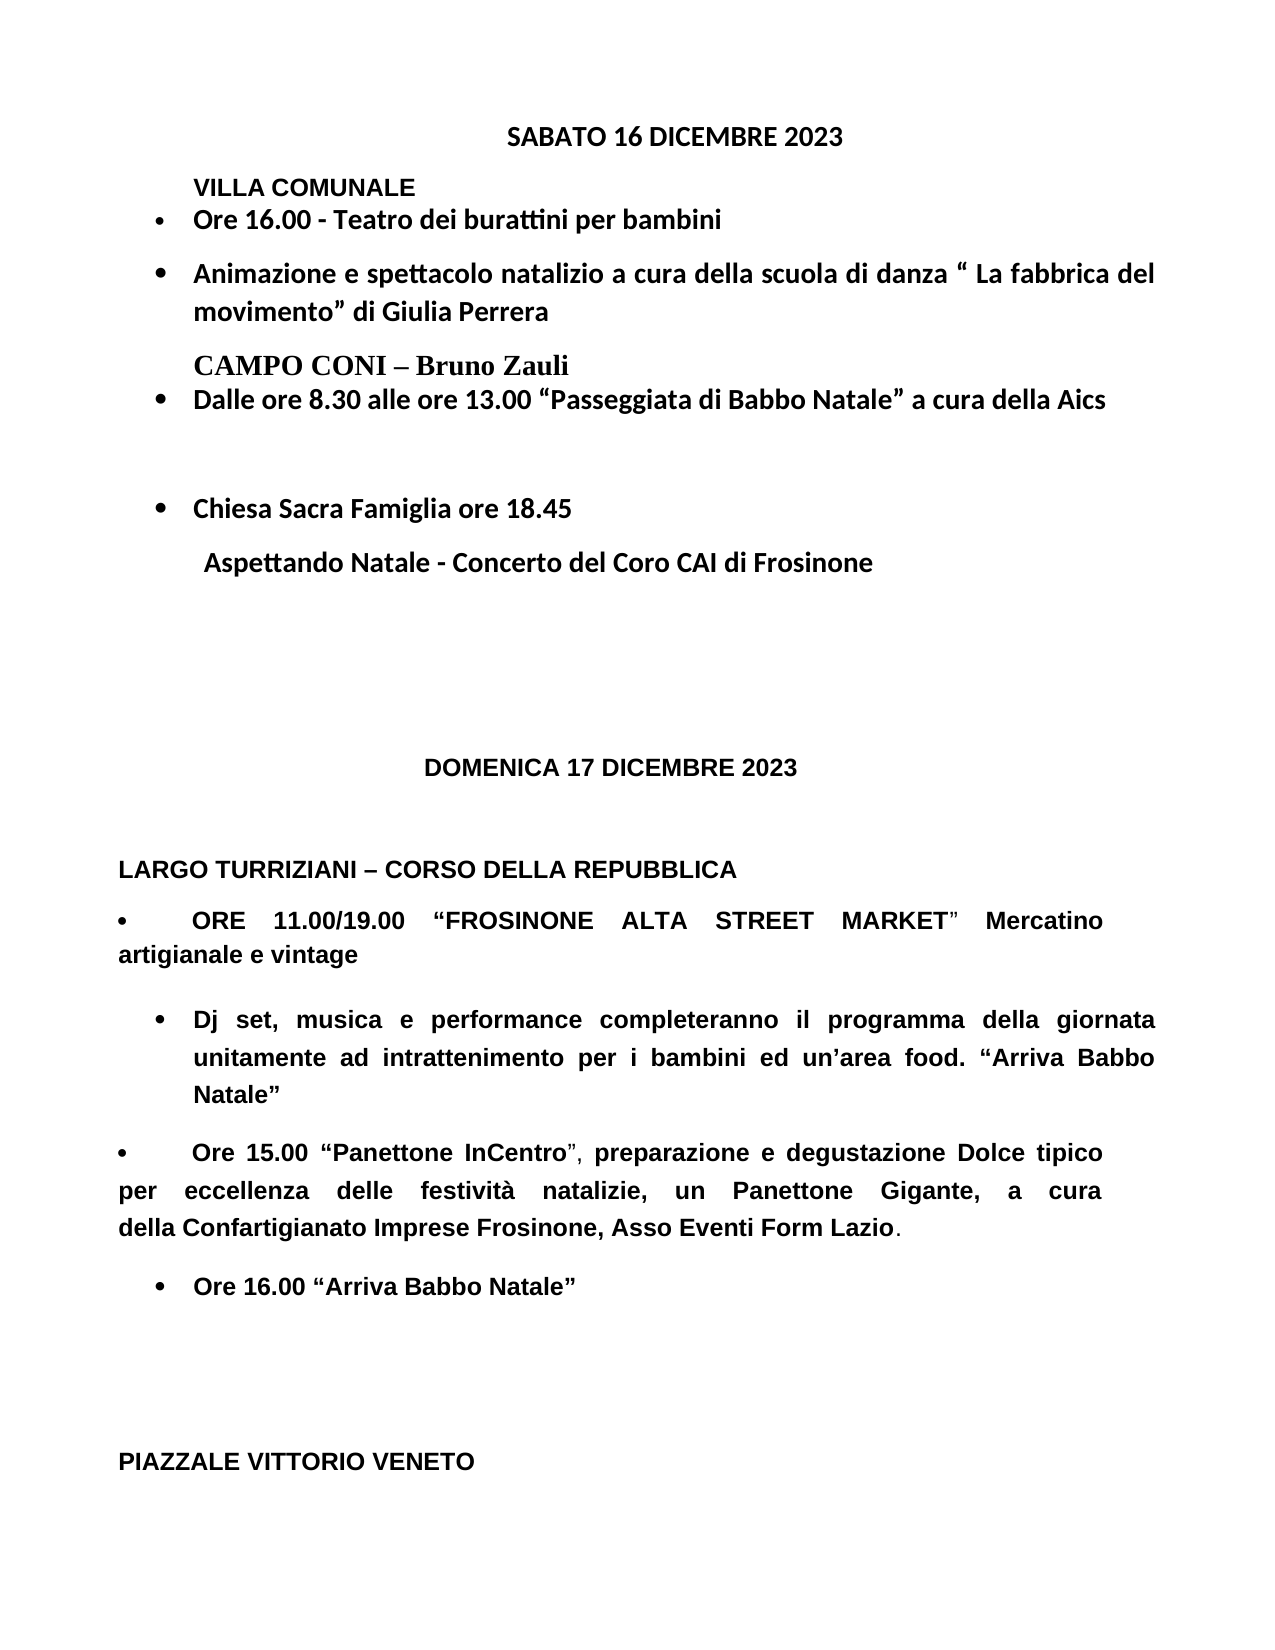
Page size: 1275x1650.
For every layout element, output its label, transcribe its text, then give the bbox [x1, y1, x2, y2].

text PIAZZALE VITTORIO VENETO [118, 1438, 1103, 1475]
text LARGO TURRIZIANI – CORSO DELLA REPUBBLICA [118, 849, 1103, 884]
text SABATO 16 DICEMBRE 2023 [193, 118, 1157, 154]
list Ore 16.00 - Teatro dei burattini per bambini [156, 201, 1157, 237]
list Chiesa Sacra Famiglia ore 18.45 [156, 490, 1157, 526]
list Animazione e spettacolo natalizio a cura della scuola di danza “ La fabbrica del movimento” di Giulia Perrera [156, 256, 1157, 329]
list Dj set, musica e performance completeranno il programma della giornata unitamente ad intrattenimento per i bambini ed un’area food. “Arriva Babbo Natale” [156, 996, 1157, 1109]
list Aspettando Natale - Concerto del Coro CAI di Frosinone [118, 544, 1157, 580]
text CAMPO CONI – Bruno Zauli [193, 348, 1157, 381]
text VILLA COMUNALE [193, 172, 1157, 201]
list Ore 15.00 “Panettone InCentro”, preparazione e degustazione Dolce tipico per eccellenza delle festività natalizie, un Panettone Gigante, a cura della Confartigianato Imprese Frosinone, Asso Eventi Form Lazio. [118, 1129, 1103, 1242]
text DOMENICA 17 DICEMBRE 2023 [118, 747, 1103, 782]
list ORE 11.00/19.00 “FROSINONE ALTA STREET MARKET” Mercatino artigianale e vintage [118, 900, 1103, 969]
list Dalle ore 8.30 alle ore 13.00 “Passeggiata di Babbo Natale” a cura della Aics [156, 381, 1157, 417]
list Ore 16.00 “Arriva Babbo Natale” [156, 1263, 1157, 1300]
